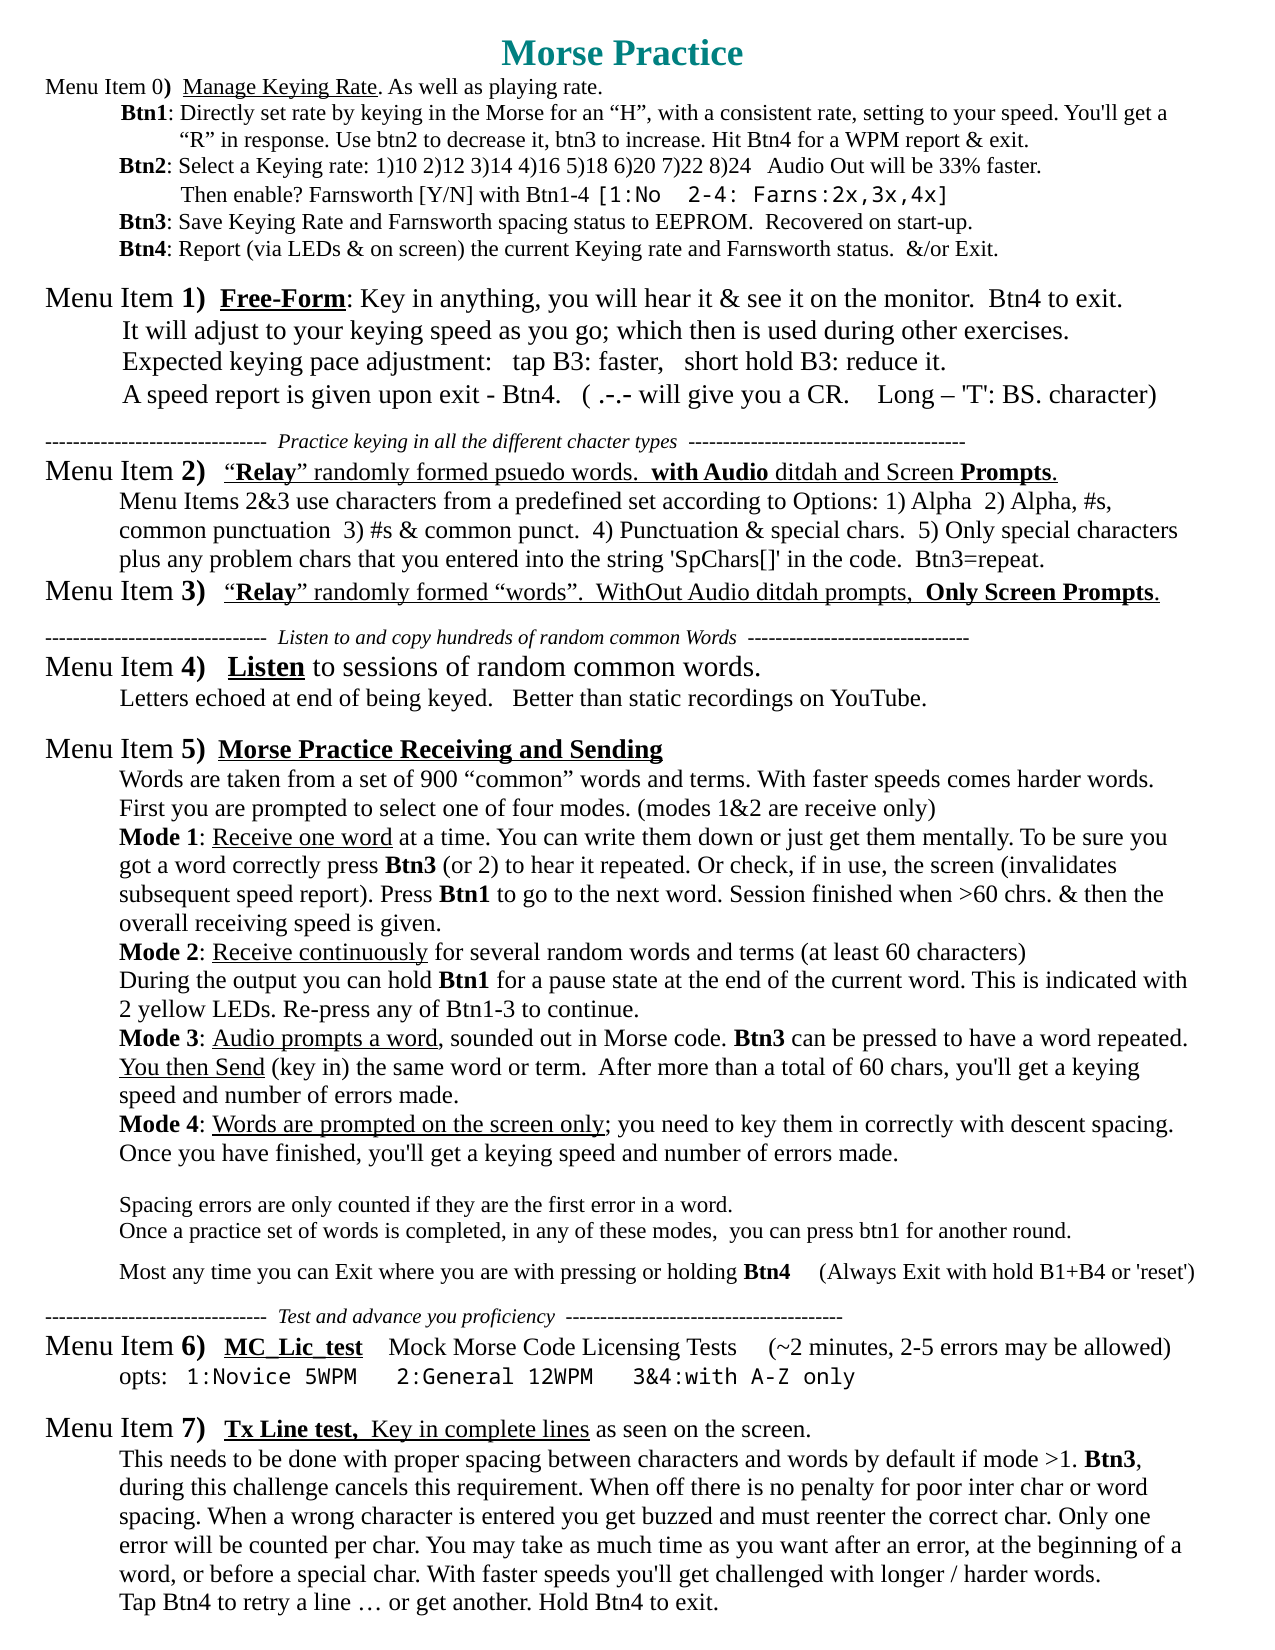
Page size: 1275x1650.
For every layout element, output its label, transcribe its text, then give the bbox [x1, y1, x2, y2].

text Btn4: Report (via LEDs & on screen) the current Keying rate and Farnsworth status. &/or Exit. [119, 235, 1200, 261]
text First you are prompted to select one of four modes. (modes 1&2 are receive only) [119, 793, 1200, 822]
text Tap Btn4 to retry a line … or get another. Hold Btn4 to exit. [119, 1587, 1200, 1616]
text During the output you can hold Btn1 for a pause state at the end of the current word. This is indicated with 2 yellow LEDs. Re-press any of Btn1-3 to continue. [119, 966, 1200, 1023]
text Menu Item 3) “Relay” randomly formed “words”. WithOut Audio ditdah prompts, Only Screen Prompts. [45, 573, 1200, 606]
text Menu Item 5) Morse Practice Receiving and Sending [45, 731, 1200, 764]
text Mode 4: Words are prompted on the screen only; you need to key them in correctly with descent spacing. Once you have finished, you'll get a keying speed and number of errors made. [119, 1109, 1200, 1167]
text -------------------------------- Practice keying in all the different chacter types ---------------------------------------- [45, 429, 1200, 453]
text Spacing errors are only counted if they are the first error in a word. Once a practice set of words is completed, in any of these modes, you can press btn1 for another round. Most any time you can Exit where you are with pressing or holding Btn4 (Always Exit with hold B1+B4 or 'reset') [119, 1191, 1200, 1284]
text This needs to be done with proper spacing between characters and words by default if mode >1. Btn3, during this challenge cancels this requirement. When off there is no penalty for poor inter char or word spacing. When a wrong character is entered you get buzzed and must reenter the correct char. Only one error will be counted per char. You may take as much time as you want after an error, at the beginning of a word, or before a special char. With faster speeds you'll get challenged with longer / harder words. [119, 1444, 1200, 1587]
text Letters echoed at end of being keyed. Better than static recordings on YouTube. [119, 683, 1200, 712]
text Mode 2: Receive continuously for several random words and terms (at least 60 characters) [119, 937, 1200, 966]
text Mode 1: Receive one word at a time. You can write them down or just get them mentally. To be sure you got a word correctly press Btn3 (or 2) to hear it repeated. Or check, if in use, the screen (invalidates subsequent speed report). Press Btn1 to go to the next word. Session finished when >60 chrs. & then the overall receiving speed is given. [119, 822, 1200, 937]
text -------------------------------- Test and advance you proficiency ---------------------------------------- [45, 1303, 1200, 1328]
text It will adjust to your keying speed as you go; which then is used during other exercises. Expected keying pace adjustment: tap B3: faster, short hold B3: reduce it. A speed report is given upon exit - Btn4. ( .-.- will give you a CR. Long – 'T': BS. character) [122, 314, 1200, 409]
text -------------------------------- Listen to and copy hundreds of random common Words -------------------------------- [45, 625, 1200, 649]
text Then enable? Farnsworth [Y/N] with Btn1-4 [1:No 2-4: Farns:2x,3x,4x] [180, 178, 1200, 208]
text Menu Item 0) Manage Keying Rate. As well as playing rate. [45, 73, 1200, 99]
text Mode 3: Audio prompts a word, sounded out in Morse code. Btn3 can be pressed to have a word repeated. You then Send (key in) the same word or term. After more than a total of 60 chars, you'll get a keying speed and number of errors made. [119, 1023, 1200, 1109]
text Btn2: Select a Keying rate: 1)10 2)12 3)14 4)16 5)18 6)20 7)22 8)24 Audio Out will be 33% faster. [119, 152, 1200, 178]
text Btn1: Directly set rate by keying in the Morse for an “H”, with a consistent rate, setting to your speed. You'll get a “R” in response. Use btn2 to decrease it, btn3 to increase. Hit Btn4 for a WPM report & exit. [121, 99, 1200, 152]
text Menu Item 1) Free-Form: Key in anything, you will hear it & see it on the monitor. Btn4 to exit. [45, 280, 1200, 314]
text Morse Practice [45, 30, 1200, 73]
text Menu Items 2&3 use characters from a predefined set according to Options: 1) Alpha 2) Alpha, #s, common punctuation 3) #s & common punct. 4) Punctuation & special chars. 5) Only special characters plus any problem chars that you entered into the string 'SpChars[]' in the code. Btn3=repeat. [119, 486, 1200, 573]
text Menu Item 7) Tx Line test, Key in complete lines as seen on the screen. [45, 1410, 1200, 1444]
text Words are taken from a set of 900 “common” words and terms. With faster speeds comes harder words. [119, 764, 1200, 793]
text Menu Item 2) “Relay” randomly formed psuedo words. with Audio ditdah and Screen Prompts. [45, 453, 1200, 486]
text Menu Item 6) MC_Lic_test Mock Morse Code Licensing Tests (~2 minutes, 2-5 errors may be allowed) opts: 1:Novice 5WPM 2:General 12WPM 3&4:with A-Z only [45, 1328, 1200, 1391]
text Btn3: Save Keying Rate and Farnsworth spacing status to EEPROM. Recovered on start-up. [119, 208, 1200, 235]
text Menu Item 4) Listen to sessions of random common words. [45, 649, 1200, 683]
